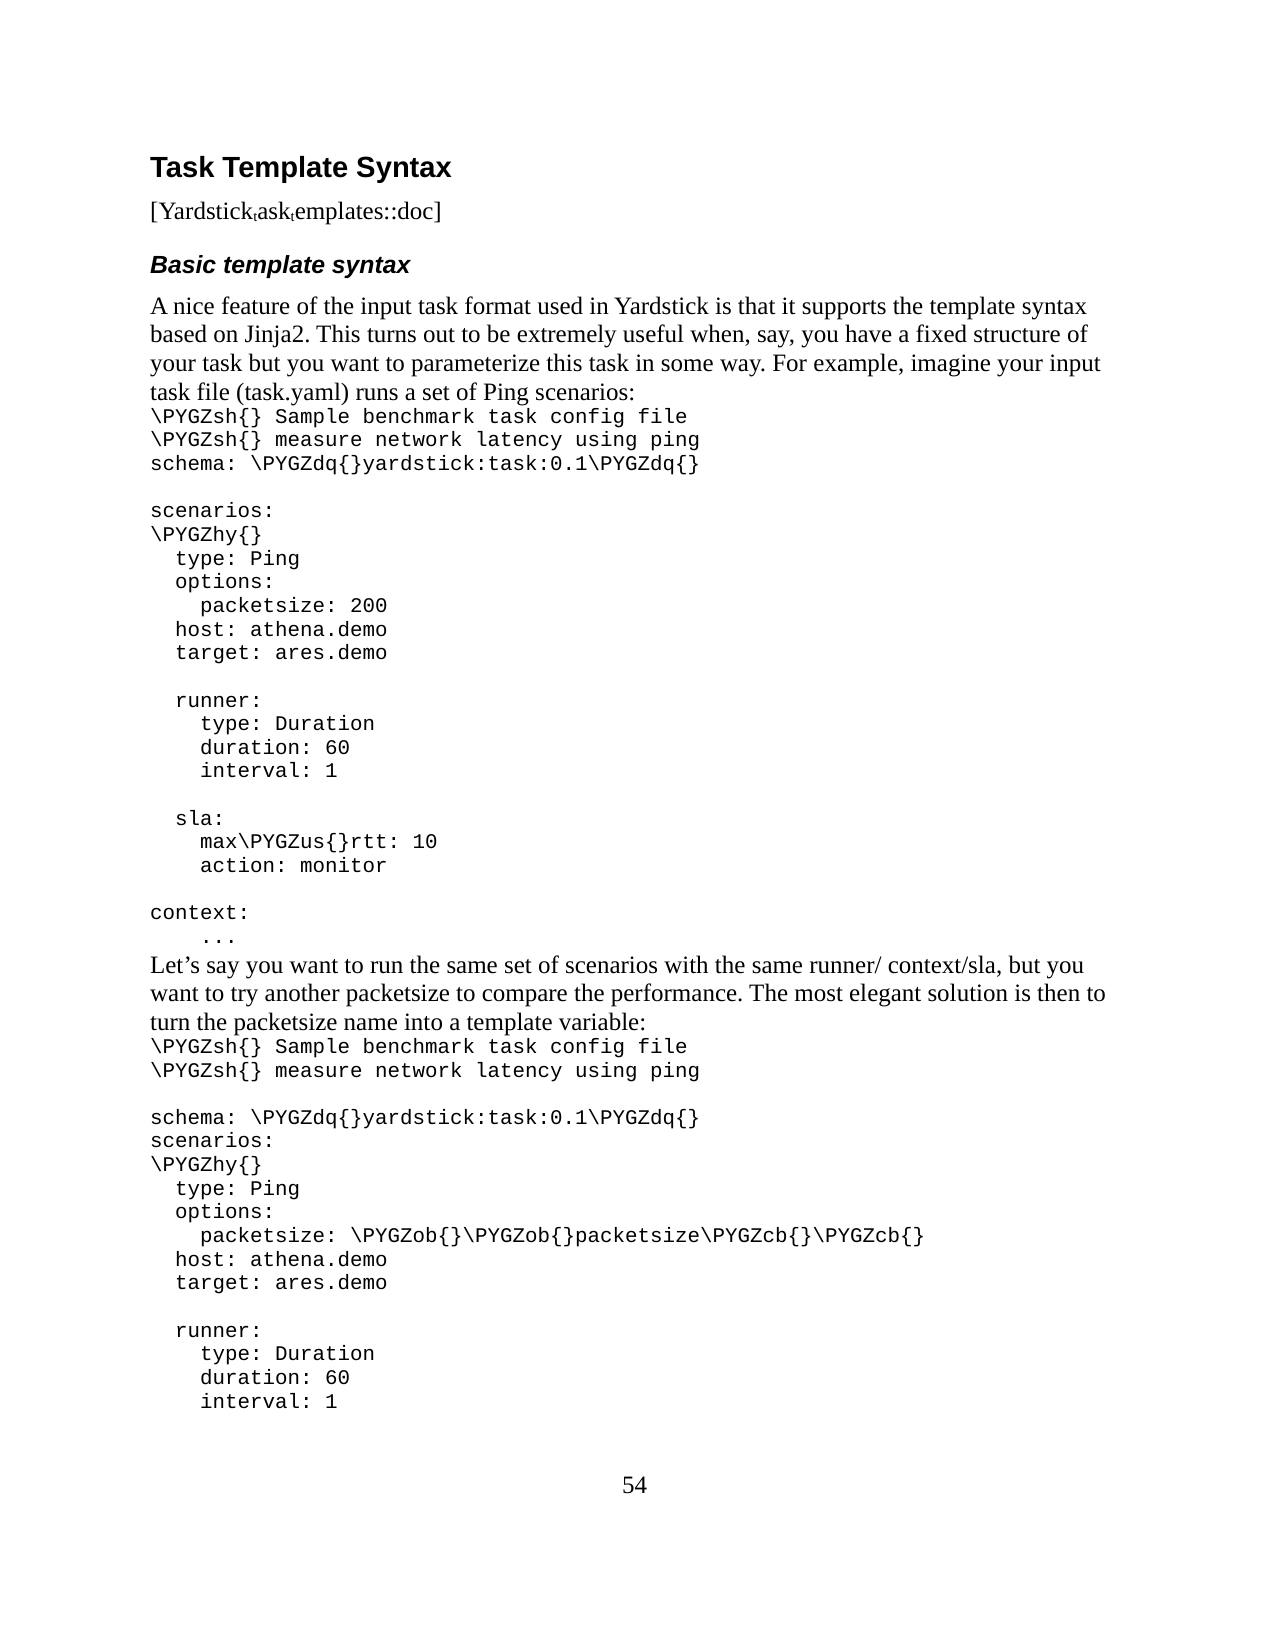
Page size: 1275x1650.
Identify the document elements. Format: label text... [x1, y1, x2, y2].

text interval: 1 [150, 1391, 1125, 1414]
text ... [150, 926, 1125, 950]
text interval: 1 [150, 761, 1125, 784]
text packetsize: \PYGZob{}\PYGZob{}packetsize\PYGZcb{}\PYGZcb{} [150, 1225, 1125, 1249]
text context: [150, 902, 1125, 926]
text max\PYGZus{}rtt: 10 [150, 831, 1125, 855]
text host: athena.demo [150, 619, 1125, 642]
text duration: 60 [150, 737, 1125, 761]
text target: ares.demo [150, 1272, 1125, 1296]
text type: Ping [150, 548, 1125, 571]
text Let’s say you want to run the same set of scenarios with the same runner/ context/sla, but you want to try another packetsize to compare the performance. The most elegant solution is then to turn the packetsize name into a template variable: [150, 950, 1125, 1036]
text sla: [150, 808, 1125, 831]
text \PYGZsh{} measure network latency using ping [150, 429, 1125, 453]
text A nice feature of the input task format used in Yardstick is that it supports the template syntax based on Jinja2. This turns out to be extremely useful when, say, you have a fixed structure of your task but you want to parameterize this task in some way. For example, imagine your input task file (task.yaml) runs a set of Ping scenarios: [150, 291, 1125, 406]
text type: Ping [150, 1178, 1125, 1201]
subtitle Basic template syntax [150, 250, 1125, 278]
text \PYGZsh{} Sample benchmark task config file [150, 1036, 1125, 1059]
text options: [150, 571, 1125, 595]
subtitle Task Template Syntax [150, 150, 1125, 183]
text [Yardsticktasktemplates::doc] [150, 196, 1125, 225]
text scenarios: [150, 500, 1125, 524]
text type: Duration [150, 713, 1125, 737]
text options: [150, 1201, 1125, 1225]
text runner: [150, 689, 1125, 713]
text \PYGZhy{} [150, 1154, 1125, 1178]
text scenarios: [150, 1131, 1125, 1154]
text runner: [150, 1320, 1125, 1343]
text action: monitor [150, 855, 1125, 879]
text schema: \PYGZdq{}yardstick:task:0.1\PYGZdq{} [150, 453, 1125, 477]
text \PYGZsh{} measure network latency using ping [150, 1059, 1125, 1083]
text \PYGZsh{} Sample benchmark task config file [150, 406, 1125, 429]
text \PYGZhy{} [150, 524, 1125, 548]
text target: ares.demo [150, 642, 1125, 666]
text duration: 60 [150, 1367, 1125, 1391]
text type: Duration [150, 1343, 1125, 1367]
text host: athena.demo [150, 1249, 1125, 1272]
text schema: \PYGZdq{}yardstick:task:0.1\PYGZdq{} [150, 1107, 1125, 1131]
text packetsize: 200 [150, 595, 1125, 619]
